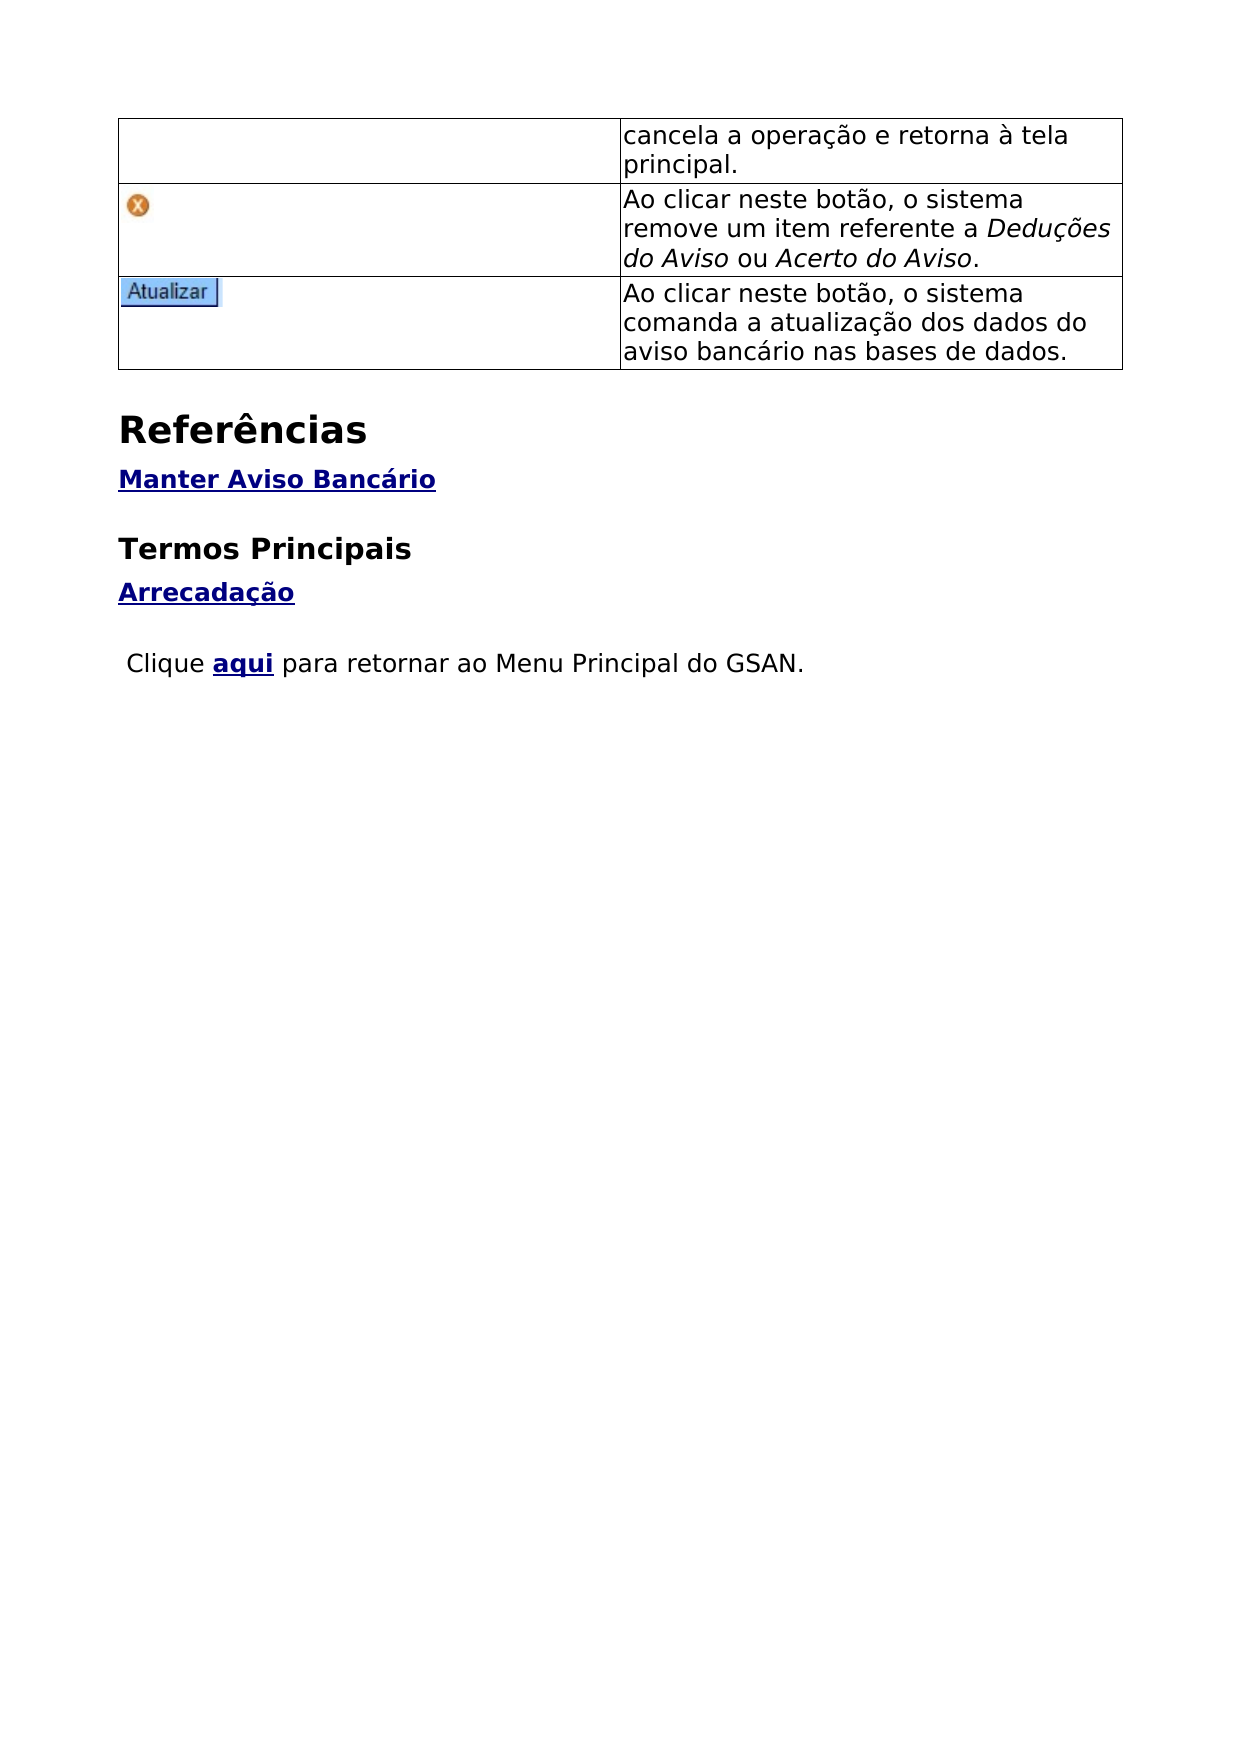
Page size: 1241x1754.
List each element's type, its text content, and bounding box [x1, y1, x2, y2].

table_cell [119, 119, 620, 182]
picture [121, 185, 154, 223]
table_cell cancela a operação e retorna à tela principal. [621, 119, 1122, 182]
table_cell Ao clicar neste botão, o sistema comanda a atualização dos dados do aviso bancário nas bases de dados. [621, 277, 1122, 369]
table_cell [119, 277, 620, 369]
picture [121, 278, 223, 307]
subtitle Termos Principais [118, 532, 1122, 566]
subtitle Referências [118, 409, 1122, 453]
text Clique aqui para retornar ao Menu Principal do GSAN. [118, 620, 1122, 678]
table_cell Ao clicar neste botão, o sistema remove um item referente a Deduções do Aviso ou Acerto do Aviso. [621, 184, 1122, 276]
table_cell [119, 184, 620, 276]
text Arrecadação [118, 578, 1122, 608]
text Manter Aviso Bancário [118, 465, 1122, 494]
